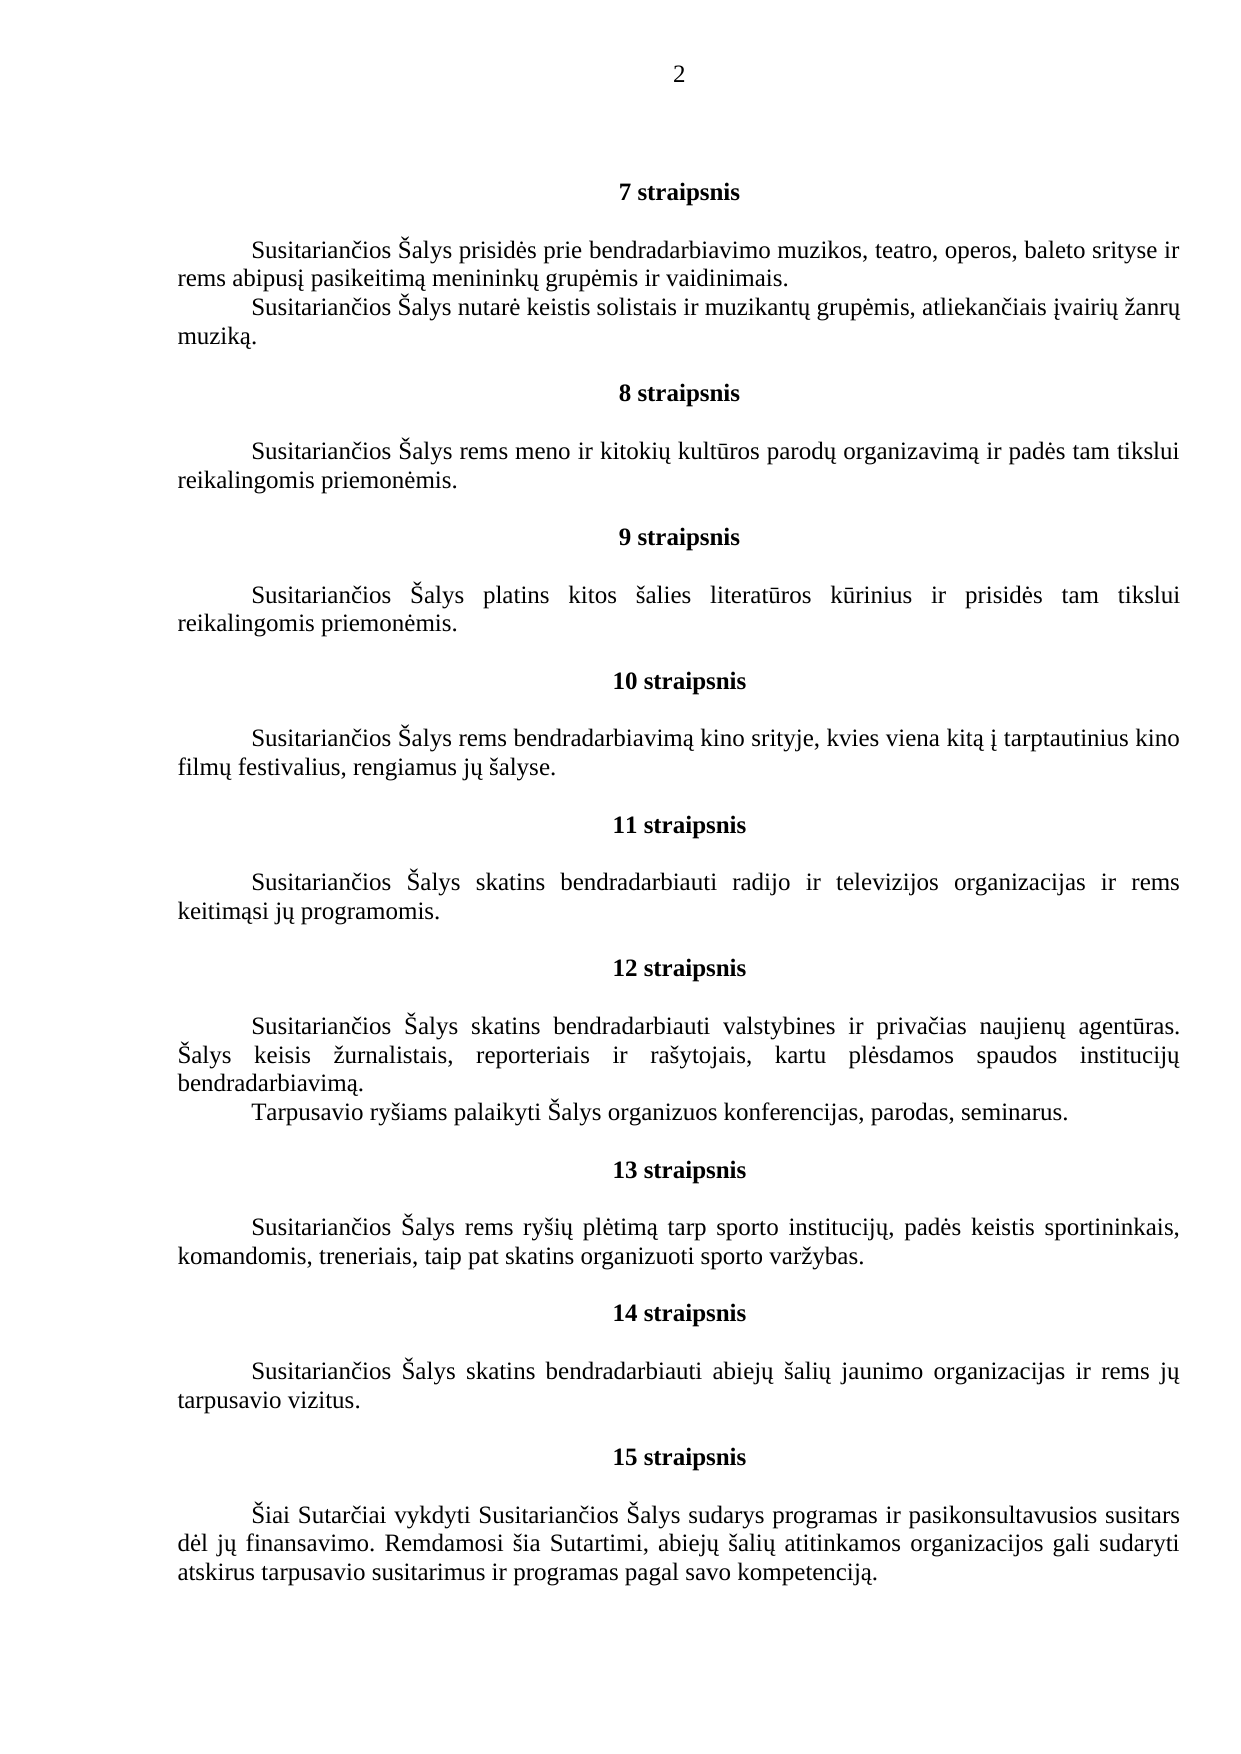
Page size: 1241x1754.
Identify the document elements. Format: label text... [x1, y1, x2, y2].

text Tarpusavio ryšiams palaikyti Šalys organizuos konferencijas, parodas, seminarus. [177, 1097, 1181, 1126]
text Šiai Sutarčiai vykdyti Susitariančios Šalys sudarys programas ir pasikonsultavusios susitars dėl jų finansavimo. Remdamosi šia Sutartimi, abiejų šalių atitinkamos organizacijos gali sudaryti atskirus tarpusavio susitarimus ir programas pagal savo kompetenciją. [177, 1500, 1181, 1586]
text Susitariančios Šalys prisidės prie bendradarbiavimo muzikos, teatro, operos, baleto srityse ir rems abipusį pasikeitimą menininkų grupėmis ir vaidinimais. [177, 235, 1181, 292]
text 7 straipsnis [177, 177, 1181, 206]
text 9 straipsnis [177, 522, 1181, 551]
text Susitariančios Šalys rems bendradarbiavimą kino srityje, kvies viena kitą į tarptautinius kino filmų festivalius, rengiamus jų šalyse. [177, 723, 1181, 781]
text Susitariančios Šalys skatins bendradarbiauti radijo ir televizijos organizacijas ir rems keitimąsi jų programomis. [177, 867, 1181, 925]
text 12 straipsnis [177, 953, 1181, 982]
text Susitariančios Šalys rems meno ir kitokių kultūros parodų organizavimą ir padės tam tikslui reikalingomis priemonėmis. [177, 436, 1181, 493]
text Susitariančios Šalys platins kitos šalies literatūros kūrinius ir prisidės tam tikslui reikalingomis priemonėmis. [177, 580, 1181, 637]
text Susitariančios Šalys rems ryšių plėtimą tarp sporto institucijų, padės keistis sportininkais, komandomis, treneriais, taip pat skatins organizuoti sporto varžybas. [177, 1212, 1181, 1270]
text 10 straipsnis [177, 666, 1181, 695]
text 8 straipsnis [177, 378, 1181, 407]
text Susitariančios Šalys nutarė keistis solistais ir muzikantų grupėmis, atliekančiais įvairių žanrų muziką. [177, 292, 1181, 350]
text 11 straipsnis [177, 810, 1181, 838]
text Susitariančios Šalys skatins bendradarbiauti valstybines ir privačias naujienų agentūras. Šalys keisis žurnalistais, reporteriais ir rašytojais, kartu plėsdamos spaudos institucijų bendradarbiavimą. [177, 1011, 1181, 1097]
text 15 straipsnis [177, 1442, 1181, 1471]
text Susitariančios Šalys skatins bendradarbiauti abiejų šalių jaunimo organizacijas ir rems jų tarpusavio vizitus. [177, 1356, 1181, 1413]
text 13 straipsnis [177, 1155, 1181, 1183]
text 14 straipsnis [177, 1298, 1181, 1327]
